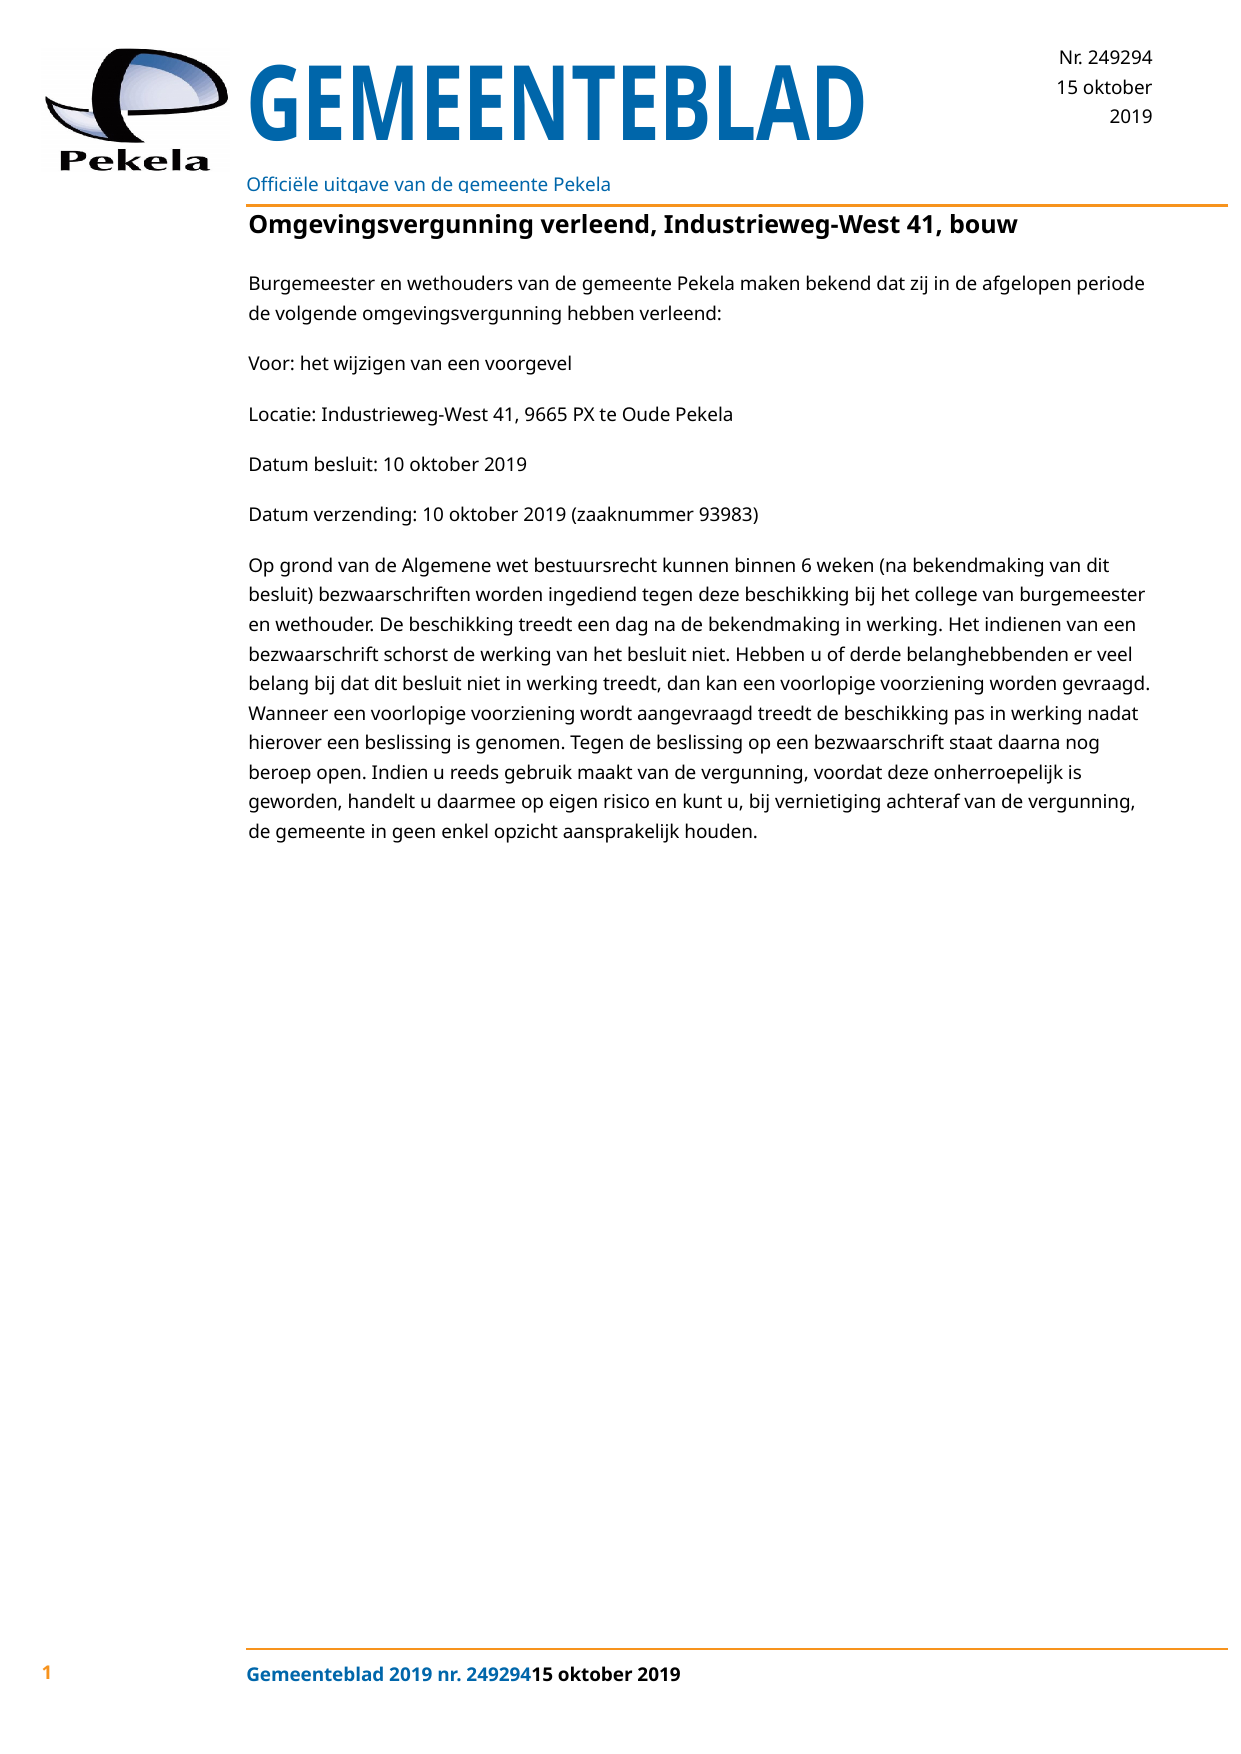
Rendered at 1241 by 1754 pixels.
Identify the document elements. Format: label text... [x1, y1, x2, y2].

text Datum verzending: 10 oktober 2019 (zaaknummer 93983) [248, 502, 1152, 527]
text Burgemeester en wethouders van de gemeente Pekela maken bekend dat zij in de afgelopen periode de volgende omgevingsvergunning hebben verleend: [248, 270, 1152, 326]
text Op grond van de Algemene wet bestuursrecht kunnen binnen 6 weken (na bekendmaking van dit besluit) bezwaarschriften worden ingediend tegen deze beschikking bij het college van burgemeester en wethouder. De beschikking treedt een dag na de bekendmaking in werking. Het indienen van een bezwaarschrift schorst de werking van het besluit niet. Hebben u of derde belanghebbenden er veel belang bij dat dit besluit niet in werking treedt, dan kan een voorlopige voorziening worden gevraagd. Wanneer een voorlopige voorziening wordt aangevraagd treedt de beschikking pas in werking nadat hierover een beslissing is genomen. Tegen de beslissing op een bezwaarschrift staat daarna nog beroep open. Indien u reeds gebruik maakt van de vergunning, voordat deze onherroepelijk is geworden, handelt u daarmee op eigen risico en kunt u, bij vernietiging achteraf van de vergunning, de gemeente in geen enkel opzicht aansprakelijk houden. [248, 552, 1152, 844]
text Locatie: Industrieweg-West 41, 9665 PX te Oude Pekela [248, 401, 1152, 426]
text Datum besluit: 10 oktober 2019 [248, 451, 1152, 477]
text Omgevingsvergunning verleend, Industrieweg-West 41, bouw [248, 207, 1152, 241]
picture [41, 47, 231, 172]
text Voor: het wijzigen van een voorgevel [248, 350, 1152, 376]
